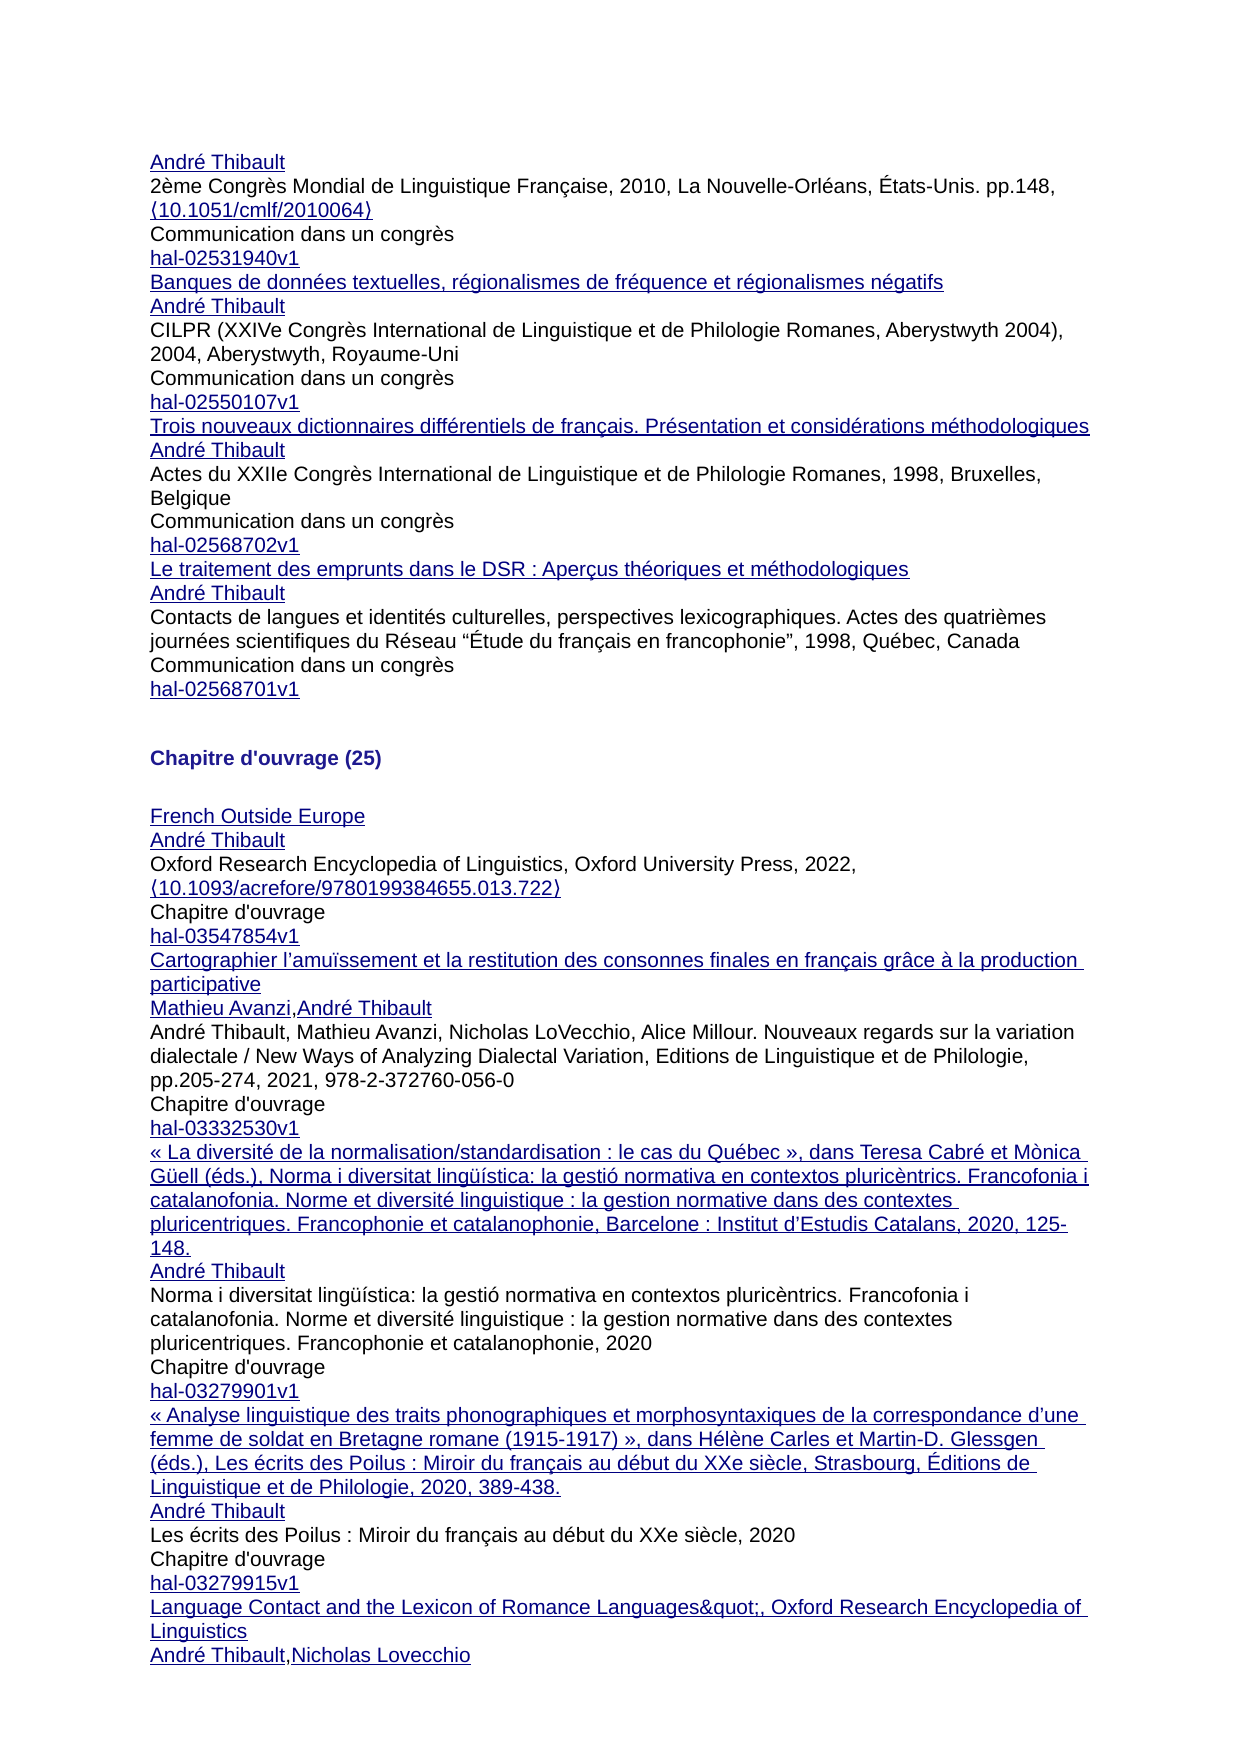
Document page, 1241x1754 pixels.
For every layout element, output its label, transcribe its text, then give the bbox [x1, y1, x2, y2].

table_cell Cartographier l’amuïssement et la restitution des consonnes finales en français grâce à la production participative Mathieu Avanzi,André Thibault André Thibault, Mathieu Avanzi, Nicholas LoVecchio, Alice Millour. Nouveaux regards sur la variation dialectale / New Ways of Analyzing Dialectal Variation, Editions de Linguistique et de Philologie, pp.205-274, 2021, 978-2-372760-056-0 Chapitre d'ouvrage hal-03332530v1 [150, 948, 1090, 1139]
table_cell André Thibault Actes du XXIIe Congrès International de Linguistique et de Philologie Romanes, 1998, Bruxelles, Belgique Communication dans un congrès hal-02568702v1 [150, 436, 1090, 557]
table_cell Banques de données textuelles, régionalismes de fréquence et régionalismes négatifs André Thibault CILPR (XXIVe Congrès International de Linguistique et de Philologie Romanes, Aberystwyth 2004), 2004, Aberystwyth, Royaume-Uni Communication dans un congrès hal-02550107v1 [150, 270, 1090, 413]
table_cell Trois nouveaux dictionnaires différentiels de français. Présentation et considérations méthodologiques [150, 414, 1090, 434]
table_cell André Thibault 2ème Congrès Mondial de Linguistique Française, 2010, La Nouvelle-Orléans, États-Unis. pp.148, ⟨10.1051/cmlf/2010064⟩ Communication dans un congrès hal-02531940v1 [150, 150, 1090, 270]
table_header French Outside Europe André Thibault Oxford Research Encyclopedia of Linguistics, Oxford University Press, 2022, ⟨10.1093/acrefore/9780199384655.013.722⟩ Chapitre d'ouvrage hal-03547854v1 [150, 804, 1090, 948]
table_cell Le traitement des emprunts dans le DSR : Aperçus théoriques et méthodologiques André Thibault Contacts de langues et identités culturelles, perspectives lexicographiques. Actes des quatrièmes journées scientifiques du Réseau “Étude du français en francophonie”, 1998, Québec, Canada Communication dans un congrès hal-02568701v1 [150, 557, 1090, 701]
table_cell « Analyse linguistique des traits phonographiques et morphosyntaxiques de la correspondance d’une femme de soldat en Bretagne romane (1915-1917) », dans Hélène Carles et Martin-D. Glessgen (éds.), Les écrits des Poilus : Miroir du français au début du XXe siècle, Strasbourg, Éditions de Linguistique et de Philologie, 2020, 389-438. André Thibault Les écrits des Poilus : Miroir du français au début du XXe siècle, 2020 Chapitre d'ouvrage hal-03279915v1 [150, 1403, 1090, 1595]
subtitle Chapitre d'ouvrage (25) [150, 746, 1090, 770]
table_cell Language Contact and the Lexicon of Romance Languages&quot;, Oxford Research Encyclopedia of Linguistics André Thibault,Nicholas Lovecchio [150, 1595, 1090, 1667]
table_cell « La diversité de la normalisation/standardisation : le cas du Québec », dans Teresa Cabré et Mònica Güell (éds.), Norma i diversitat lingüística: la gestió normativa en contextos pluricèntrics. Francofonia i catalanofonia. Norme et diversité linguistique : la gestion normative dans des contextes pluricentriques. Francophonie et catalanophonie, Barcelone : Institut d’Estudis Catalans, 2020, 125-148. André Thibault Norma i diversitat lingüística: la gestió normativa en contextos pluricèntrics. Francofonia i catalanofonia. Norme et diversité linguistique : la gestion normative dans des contextes pluricentriques. Francophonie et catalanophonie, 2020 Chapitre d'ouvrage hal-03279901v1 [150, 1140, 1090, 1403]
